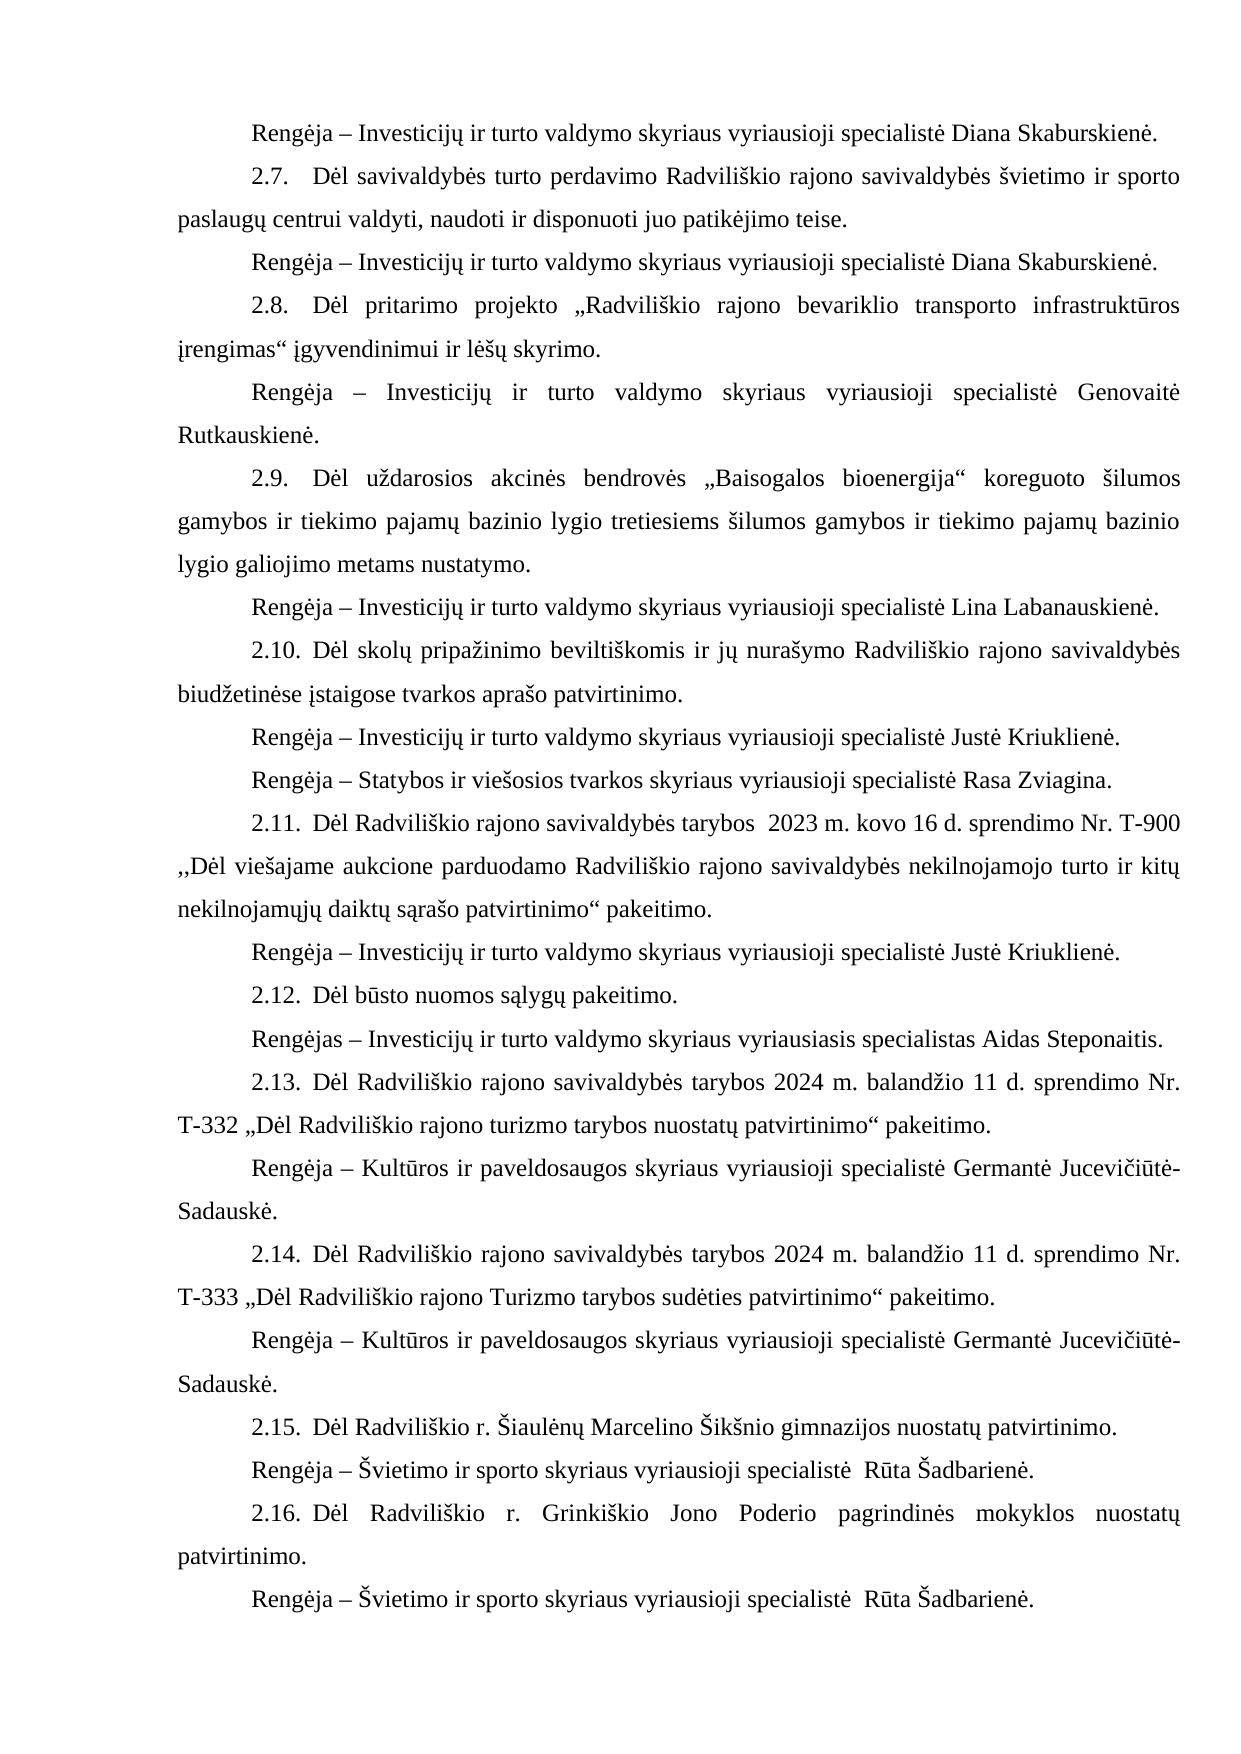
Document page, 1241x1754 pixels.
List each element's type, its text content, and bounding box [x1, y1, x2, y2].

text Rengėja – Investicijų ir turto valdymo skyriaus vyriausioji specialistė Justė Kriuklienė. [177, 722, 1181, 751]
text Rengėja – Investicijų ir turto valdymo skyriaus vyriausioji specialistė Lina Labanauskienė. [177, 592, 1181, 621]
text Rengėja – Investicijų ir turto valdymo skyriaus vyriausioji specialistė Diana Skaburskienė. [177, 247, 1181, 276]
list Dėl būsto nuomos sąlygų pakeitimo. [177, 981, 1181, 1009]
list Dėl uždarosios akcinės bendrovės „Baisogalos bioenergija“ koreguoto šilumos gamybos ir tiekimo pajamų bazinio lygio tretiesiems šilumos gamybos ir tiekimo pajamų bazinio lygio galiojimo metams nustatymo. [177, 463, 1181, 578]
list Dėl Radviliškio rajono savivaldybės tarybos 2024 m. balandžio 11 d. sprendimo Nr. T-332 „Dėl Radviliškio rajono turizmo tarybos nuostatų patvirtinimo“ pakeitimo. [177, 1067, 1181, 1139]
text Rengėja – Statybos ir viešosios tvarkos skyriaus vyriausioji specialistė Rasa Zviagina. [177, 765, 1181, 794]
text Rengėja – Investicijų ir turto valdymo skyriaus vyriausioji specialistė Genovaitė Rutkauskienė. [177, 377, 1181, 449]
text Rengėja – Kultūros ir paveldosaugos skyriaus vyriausioji specialistė Germantė Jucevičiūtė-Sadauskė. [177, 1153, 1181, 1225]
text Rengėja – Investicijų ir turto valdymo skyriaus vyriausioji specialistė Justė Kriuklienė. [177, 937, 1181, 966]
list Dėl skolų pripažinimo beviltiškomis ir jų nurašymo Radviliškio rajono savivaldybės biudžetinėse įstaigose tvarkos aprašo patvirtinimo. [177, 636, 1181, 707]
list Dėl Radviliškio rajono savivaldybės tarybos 2024 m. balandžio 11 d. sprendimo Nr. T-333 „Dėl Radviliškio rajono Turizmo tarybos sudėties patvirtinimo“ pakeitimo. [177, 1239, 1181, 1311]
list Dėl savivaldybės turto perdavimo Radviliškio rajono savivaldybės švietimo ir sporto paslaugų centrui valdyti, naudoti ir disponuoti juo patikėjimo teise. [177, 161, 1181, 233]
list Dėl Radviliškio r. Grinkiškio Jono Poderio pagrindinės mokyklos nuostatų patvirtinimo. [177, 1498, 1181, 1570]
list Rengėja – Kultūros ir paveldosaugos skyriaus vyriausioji specialistė Germantė Jucevičiūtė-Sadauskė. [177, 1326, 1181, 1397]
text Rengėja – Investicijų ir turto valdymo skyriaus vyriausioji specialistė Diana Skaburskienė. [177, 118, 1181, 147]
text Rengėja – Švietimo ir sporto skyriaus vyriausioji specialistė Rūta Šadbarienė. [177, 1584, 1181, 1613]
text Rengėja – Švietimo ir sporto skyriaus vyriausioji specialistė Rūta Šadbarienė. [177, 1455, 1181, 1484]
text Rengėjas – Investicijų ir turto valdymo skyriaus vyriausiasis specialistas Aidas Steponaitis. [177, 1024, 1181, 1052]
list Dėl pritarimo projekto „Radviliškio rajono bevariklio transporto infrastruktūros įrengimas“ įgyvendinimui ir lėšų skyrimo. [177, 291, 1181, 362]
list Dėl Radviliškio rajono savivaldybės tarybos 2023 m. kovo 16 d. sprendimo Nr. T-900 ,,Dėl viešajame aukcione parduodamo Radviliškio rajono savivaldybės nekilnojamojo turto ir kitų nekilnojamųjų daiktų sąrašo patvirtinimo“ pakeitimo. [177, 808, 1181, 923]
list Dėl Radviliškio r. Šiaulėnų Marcelino Šikšnio gimnazijos nuostatų patvirtinimo. [177, 1412, 1181, 1441]
